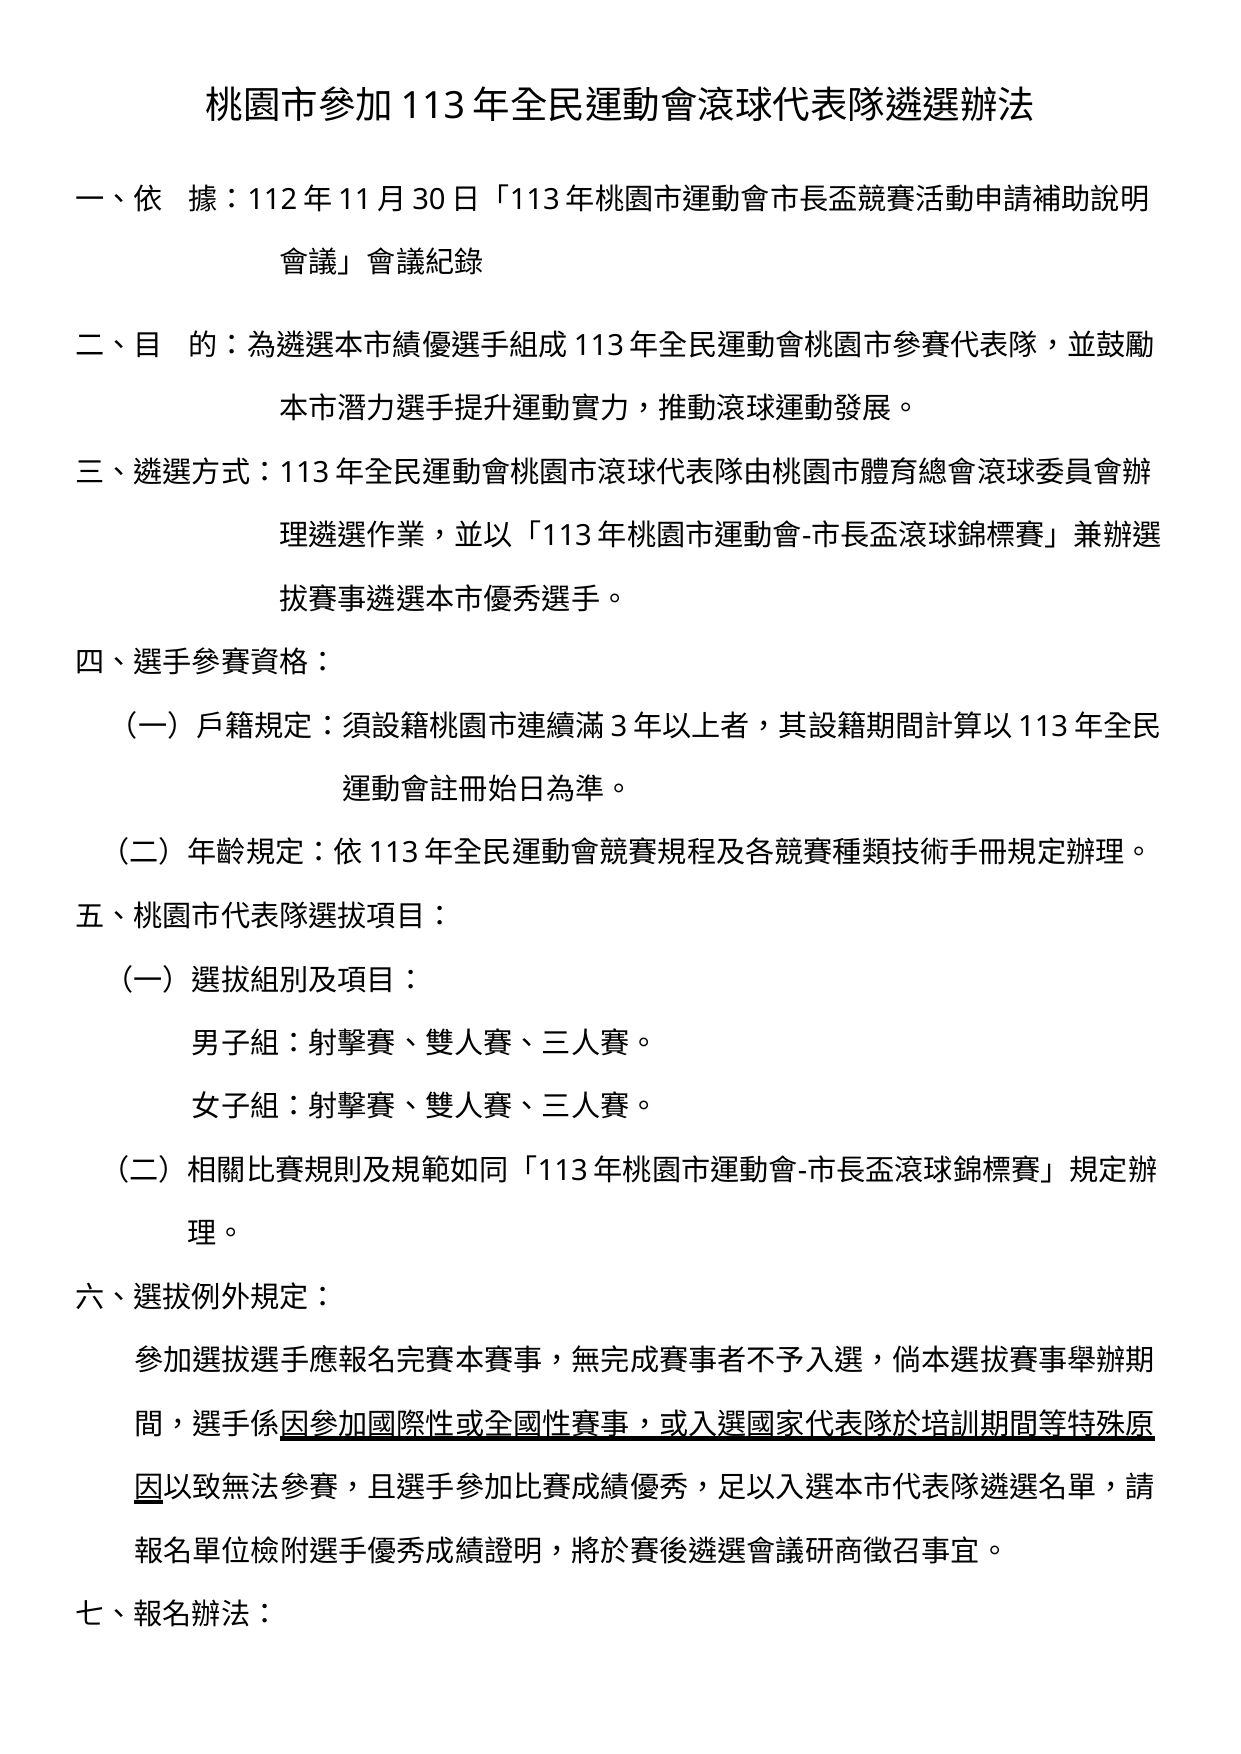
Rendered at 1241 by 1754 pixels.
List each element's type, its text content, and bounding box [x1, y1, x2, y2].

text 參加選拔選手應報名完賽本賽事，無完成賽事者不予入選，倘本選拔賽事舉辦期間，選手係因參加國際性或全國性賽事，或入選國家代表隊於培訓期間等特殊原因以致無法參賽，且選手參加比賽成績優秀，足以入選本市代表隊遴選名單，請報名單位檢附選手優秀成績證明，將於賽後遴選會議研商徵召事宜。 [134, 1337, 1165, 1569]
text 五、桃園市代表隊選拔項目： [75, 893, 1165, 935]
text 三、遴選方式：113年全民運動會桃園市滾球代表隊由桃園市體育總會滾球委員會辦理遴選作業，並以「113年桃園市運動會-市長盃滾球錦標賽」兼辦選拔賽事遴選本市優秀選手。 [75, 448, 1165, 617]
text 女子組：射擊賽、雙人賽、三人賽。 [75, 1083, 1165, 1125]
text 男子組：射擊賽、雙人賽、三人賽。 [75, 1019, 1165, 1062]
text 六、選拔例外規定： [75, 1273, 1165, 1316]
text （二）相關比賽規則及規範如同「113年桃園市運動會-市長盃滾球錦標賽」規定辦理。 [100, 1146, 1165, 1252]
text 七、報名辦法： [75, 1591, 1165, 1633]
text （一）戶籍規定：須設籍桃園市連續滿3年以上者，其設籍期間計算以113年全民運動會註冊始日為準。 [109, 702, 1165, 808]
text （二）年齡規定：依113年全民運動會競賽規程及各競賽種類技術手冊規定辦理。 [100, 829, 1165, 871]
text （一）選拔組別及項目： [75, 956, 1165, 998]
text 二、目 的：為遴選本市績優選手組成113年全民運動會桃園市參賽代表隊，並鼓勵本市潛力選手提升運動實力，推動滾球運動發展。 [75, 321, 1165, 427]
text 四、選手參賽資格： [75, 639, 1165, 681]
text 一、依 據：112年11月30日「113年桃園市運動會市長盃競賽活動申請補助說明會議」會議紀錄 [75, 175, 1165, 281]
subtitle 桃園市參加113年全民運動會滾球代表隊遴選辦法 [75, 75, 1165, 129]
